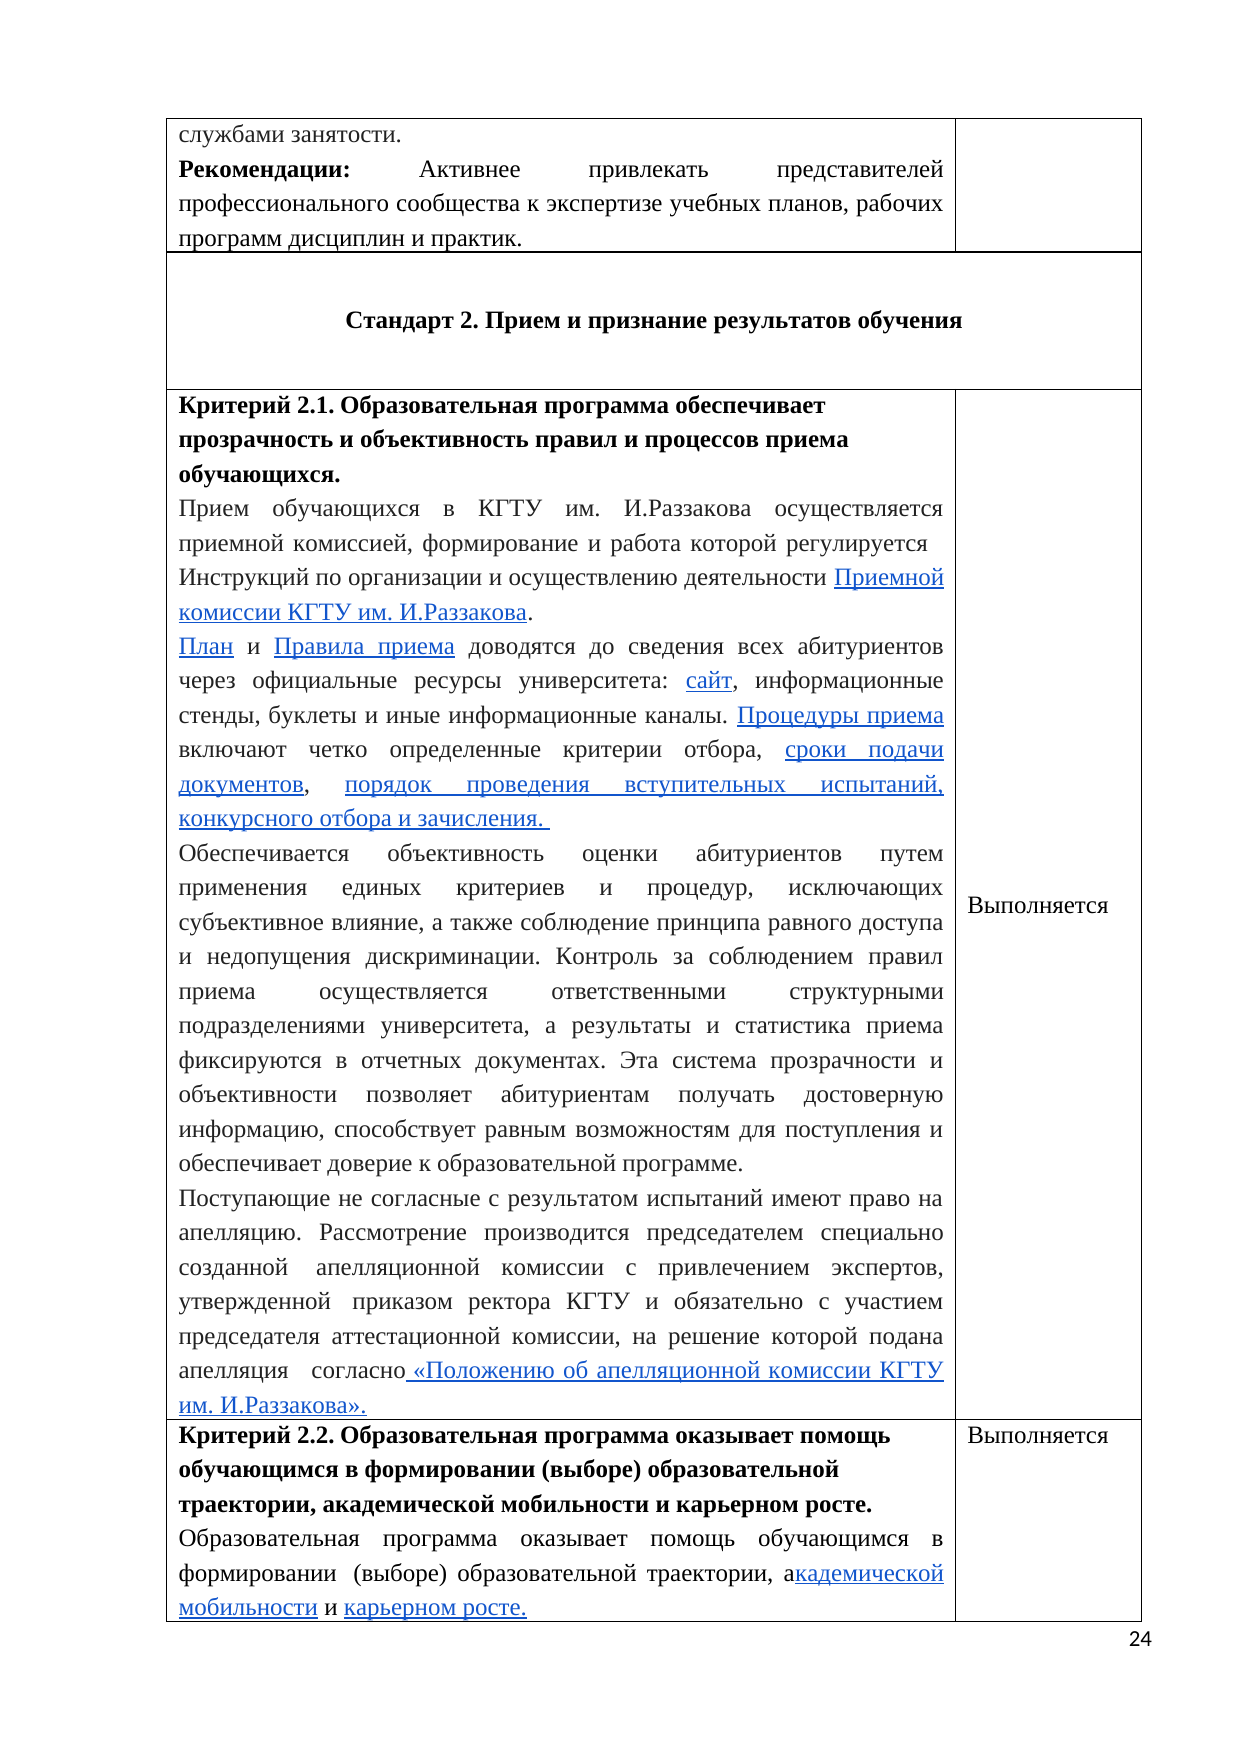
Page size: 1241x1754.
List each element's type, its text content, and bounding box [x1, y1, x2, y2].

table_cell Выполняется [956, 390, 1141, 1419]
table_cell Критерий 2.2. Образовательная программа оказывает помощь обучающимся в формировании (выборе) образовательной траектории, академической мобильности и карьерном росте. Образовательная программа оказывает помощь обучающимся в формировании (выборе) образовательной траектории, академической мобильности и карьерном росте. [167, 1420, 955, 1621]
table_cell Выполняется [956, 1420, 1141, 1621]
table_cell службами занятости. Рекомендации: Активнее привлекать представителей профессионального сообщества к экспертизе учебных планов, рабочих программ дисциплин и практик. [167, 119, 955, 251]
table_cell [956, 119, 1141, 251]
table_cell Стандарт 2. Прием и признание результатов обучения [167, 253, 1141, 389]
table_cell Критерий 2.1. Образовательная программа обеспечивает прозрачность и объективность правил и процессов приема обучающихся. Прием обучающихся в КГТУ им. И.Раззакова осуществляется приемной комиссией, формирование и работа которой регулируется Инструкций по организации и осуществлению деятельности Приемной комиссии КГТУ им. И.Раззакова. План и Правила приема доводятся до сведения всех абитуриентов через официальные ресурсы университета: сайт, информационные стенды, буклеты и иные информационные каналы. Процедуры приема включают четко определенные критерии отбора, сроки подачи документов, порядок проведения вступительных испытаний, конкурсного отбора и зачисления. Обеспечивается объективность оценки абитуриентов путем применения единых критериев и процедур, исключающих субъективное влияние, а также соблюдение принципа равного доступа и недопущения дискриминации. Контроль за соблюдением правил приема осуществляется ответственными структурными подразделениями университета, а результаты и статистика приема фиксируются в отчетных документах. Эта система прозрачности и объективности позволяет абитуриентам получать достоверную информацию, способствует равным возможностям для поступления и обеспечивает доверие к образовательной программе. Поступающие не согласные с результатом испытаний имеют право на апелляцию. Рассмотрение производится председателем специально созданной апелляционной комиссии с привлечением экспертов, утвержденной приказом ректора КГТУ и обязательно с участием председателя аттестационной комиссии, на решение которой подана апелляция согласно «Положению об апелляционной комиссии КГТУ им. И.Раззакова». [167, 390, 955, 1419]
